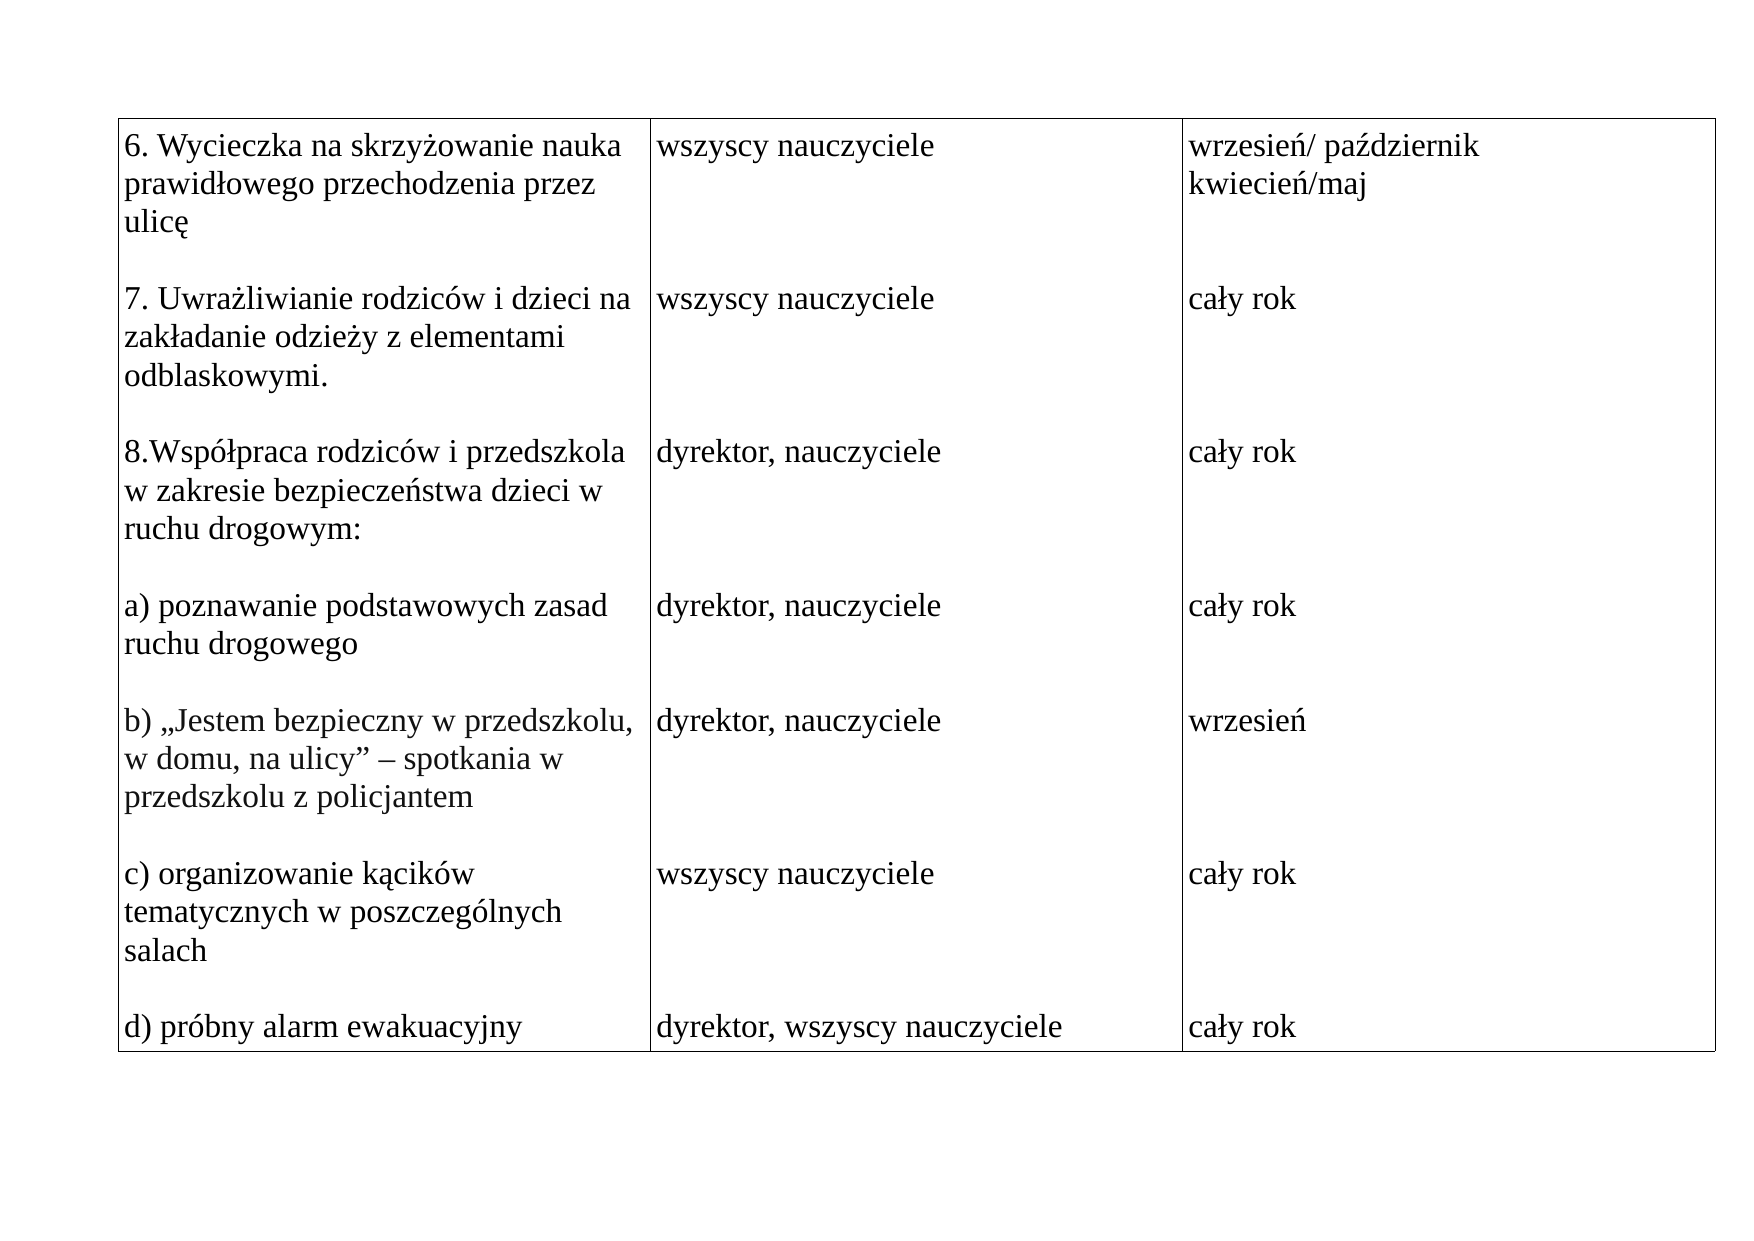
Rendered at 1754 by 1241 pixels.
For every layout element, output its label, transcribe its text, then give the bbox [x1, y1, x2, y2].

table_cell wrzesień/ październik kwiecień/maj cały rok cały rok cały rok wrzesień cały rok cały rok [1183, 119, 1715, 1051]
table_cell wszyscy nauczyciele wszyscy nauczyciele dyrektor, nauczyciele dyrektor, nauczyciele dyrektor, nauczyciele wszyscy nauczyciele dyrektor, wszyscy nauczyciele [651, 119, 1182, 1051]
table_cell 6. Wycieczka na skrzyżowanie nauka prawidłowego przechodzenia przez ulicę 7. Uwrażliwianie rodziców i dzieci na zakładanie odzieży z elementami odblaskowymi. 8.Współpraca rodziców i przedszkola w zakresie bezpieczeństwa dzieci w ruchu drogowym: a) poznawanie podstawowych zasad ruchu drogowego b) „Jestem bezpieczny w przedszkolu, w domu, na ulicy” – spotkania w przedszkolu z policjantem c) organizowanie kącików tematycznych w poszczególnych salach d) próbny alarm ewakuacyjny [119, 119, 650, 1051]
